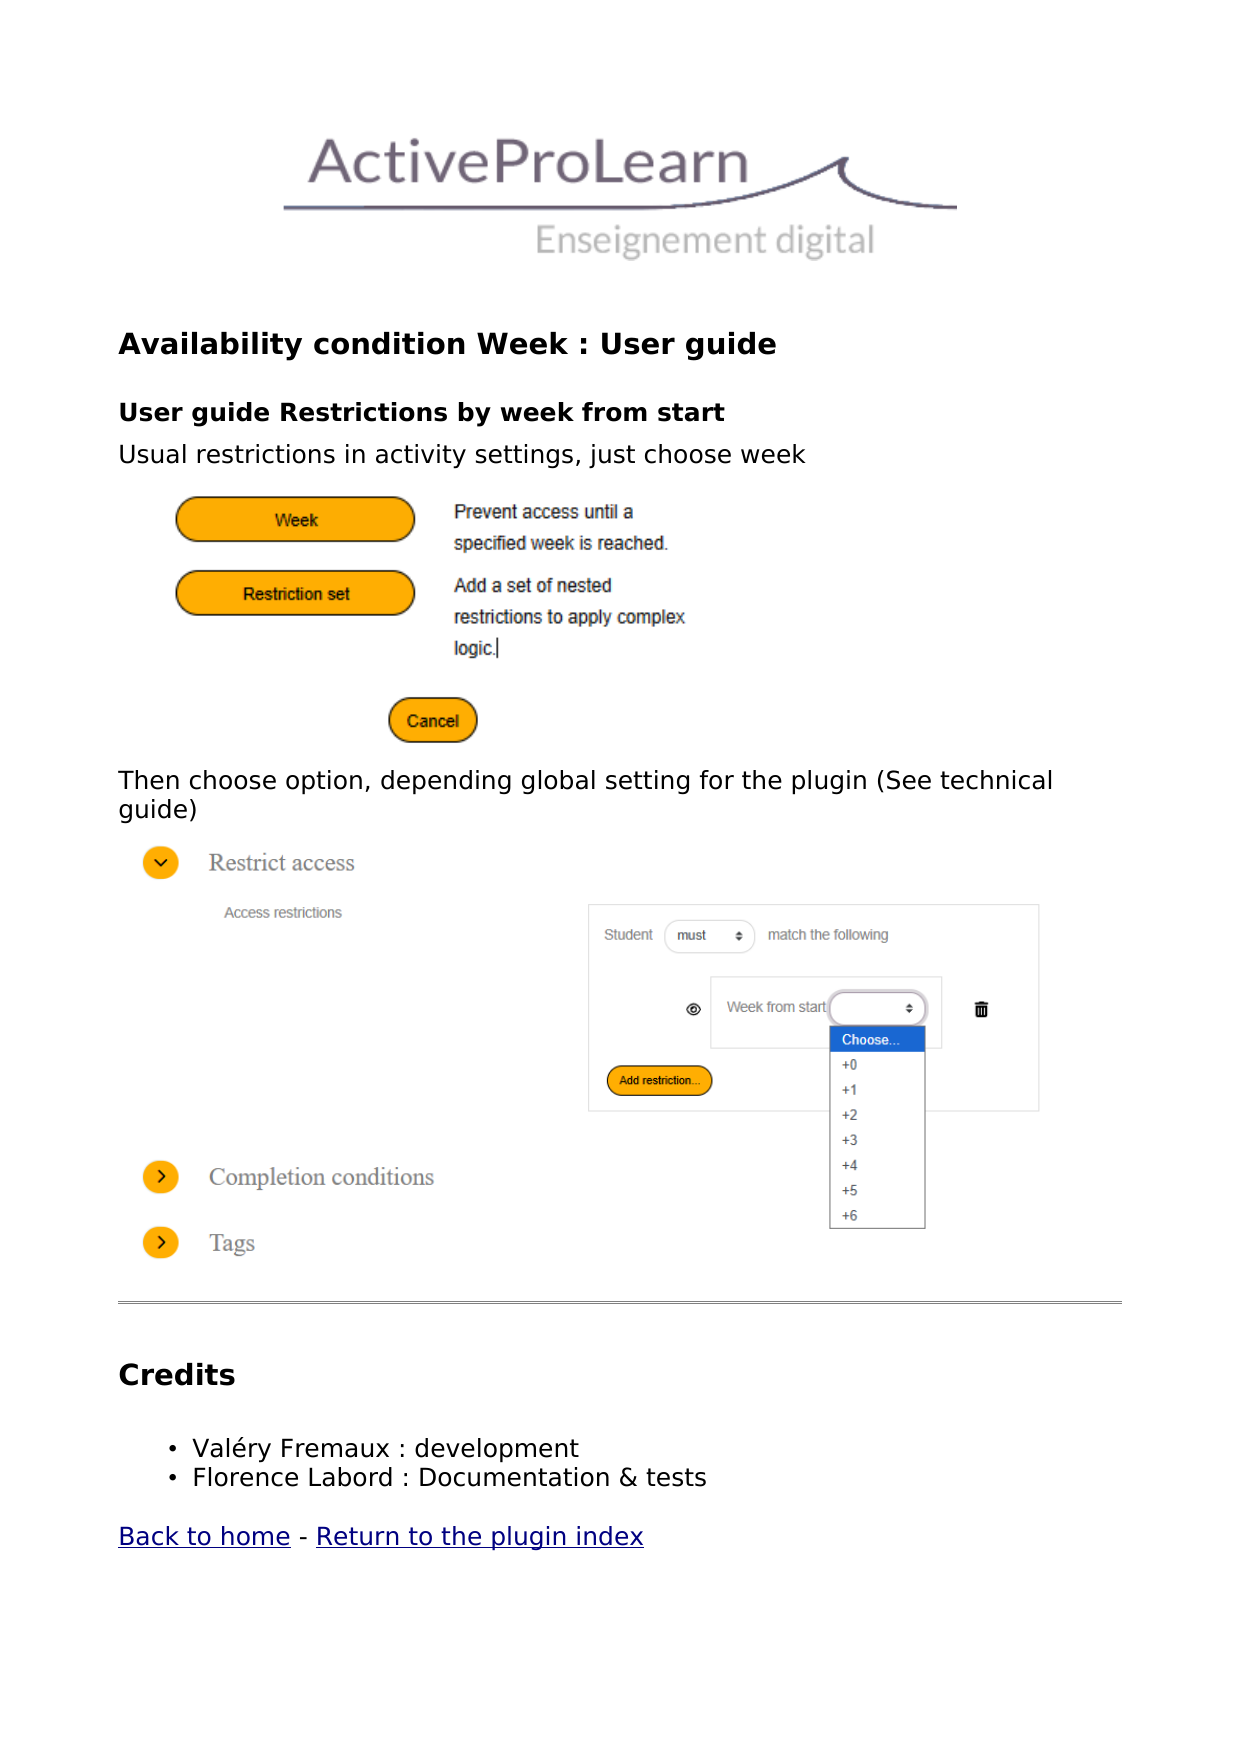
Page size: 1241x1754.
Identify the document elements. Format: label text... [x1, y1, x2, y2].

subtitle Credits [118, 1358, 1122, 1392]
picture [283, 118, 957, 261]
list Florence Labord : Documentation & tests [177, 1463, 1122, 1492]
text Back to home - Return to the plugin index [118, 1522, 1122, 1551]
text Usual restrictions in activity settings, just choose week [118, 440, 1122, 469]
text Then choose option, depending global setting for the plugin (See technical guide) [118, 766, 1122, 824]
subtitle Availability condition Week : User guide [118, 327, 1122, 361]
list Valéry Fremaux : development [177, 1434, 1122, 1463]
picture [118, 837, 1123, 1275]
subtitle User guide Restrictions by week from start [118, 398, 1122, 428]
picture [118, 481, 744, 754]
